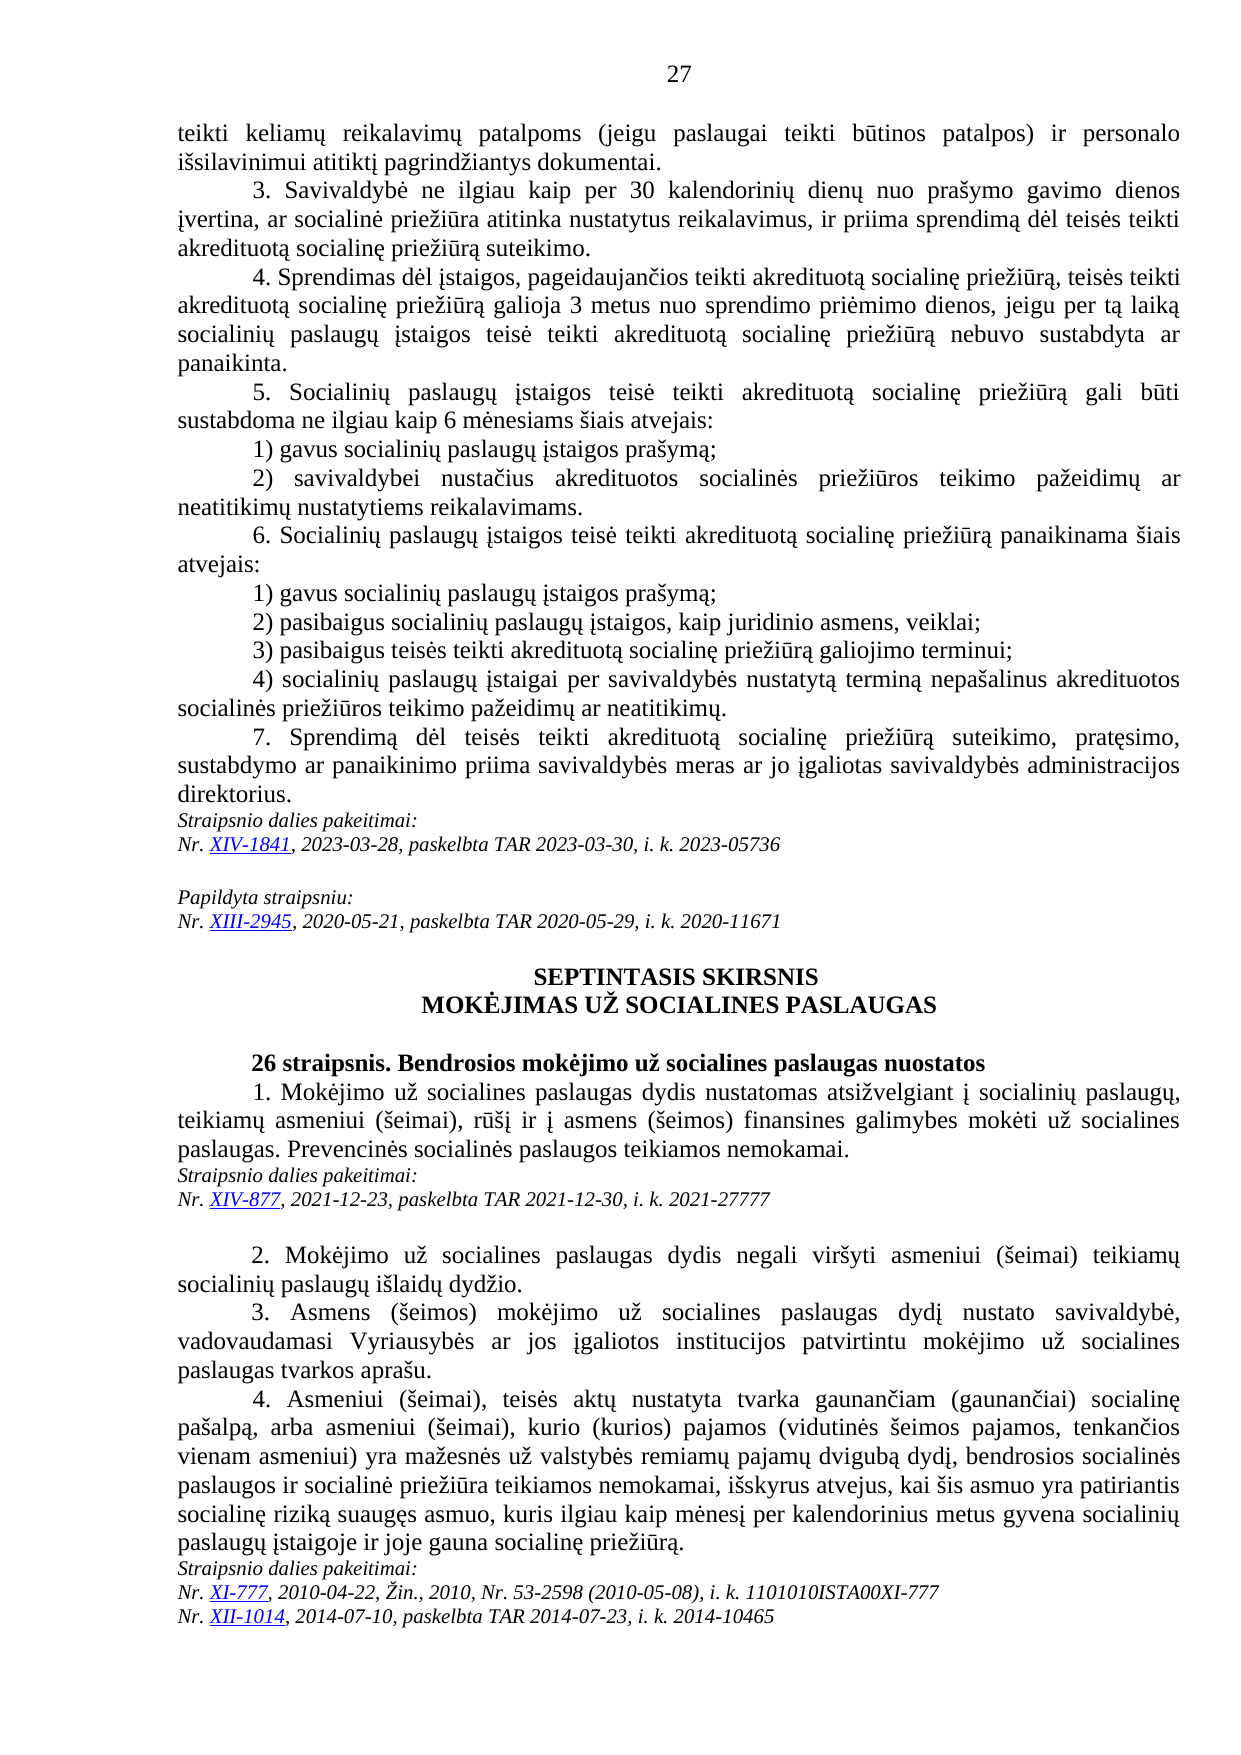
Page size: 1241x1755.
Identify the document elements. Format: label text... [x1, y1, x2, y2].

text 3. Savivaldybė ne ilgiau kaip per 30 kalendorinių dienų nuo prašymo gavimo dienos įvertina, ar socialinė priežiūra atitinka nustatytus reikalavimus, ir priima sprendimą dėl teisės teikti akredituotą socialinę priežiūrą suteikimo. [177, 176, 1181, 262]
text 4) socialinių paslaugų įstaigai per savivaldybės nustatytą terminą nepašalinus akredituotos socialinės priežiūros teikimo pažeidimų ar neatitikimų. [177, 664, 1181, 722]
text 4. Asmeniui (šeimai), teisės aktų nustatyta tvarka gaunančiam (gaunančiai) socialinę pašalpą, arba asmeniui (šeimai), kurio (kurios) pajamos (vidutinės šeimos pajamos, tenkančios vienam asmeniui) yra mažesnės už valstybės remiamų pajamų dvigubą dydį, bendrosios socialinės paslaugos ir socialinė priežiūra teikiamos nemokamai, išskyrus atvejus, kai šis asmuo yra patiriantis socialinę riziką suaugęs asmuo, kuris ilgiau kaip mėnesį per kalendorinius metus gyvena socialinių paslaugų įstaigoje ir joje gauna socialinę priežiūrą. [177, 1384, 1181, 1556]
text 1. Mokėjimo už socialines paslaugas dydis nustatomas atsižvelgiant į socialinių paslaugų, teikiamų asmeniui (šeimai), rūšį ir į asmens (šeimos) finansines galimybes mokėti už socialines paslaugas. Prevencinės socialinės paslaugos teikiamos nemokamai. [177, 1077, 1181, 1163]
text 3) pasibaigus teisės teikti akredituotą socialinę priežiūrą galiojimo terminui; [177, 636, 1181, 664]
text Nr. XIV-1841, 2023-03-28, paskelbta TAR 2023-03-30, i. k. 2023-05736 [177, 832, 1181, 856]
text 2. Mokėjimo už socialines paslaugas dydis negali viršyti asmeniui (šeimai) teikiamų socialinių paslaugų išlaidų dydžio. [177, 1240, 1181, 1297]
text 5. Socialinių paslaugų įstaigos teisė teikti akredituotą socialinę priežiūrą gali būti sustabdoma ne ilgiau kaip 6 mėnesiams šiais atvejais: [177, 377, 1181, 434]
text 2) savivaldybei nustačius akredituotos socialinės priežiūros teikimo pažeidimų ar neatitikimų nustatytiems reikalavimams. [177, 463, 1181, 521]
text Straipsnio dalies pakeitimai: [177, 1556, 1181, 1580]
text 1) gavus socialinių paslaugų įstaigos prašymą; [177, 434, 1181, 463]
text teikti keliamų reikalavimų patalpoms (jeigu paslaugai teikti būtinos patalpos) ir personalo išsilavinimui atitiktį pagrindžiantys dokumentai. [177, 118, 1181, 176]
text Nr. XI-777, 2010-04-22, Žin., 2010, Nr. 53-2598 (2010-05-08), i. k. 1101010ISTA00XI-777 [177, 1580, 1181, 1604]
text 7. Sprendimą dėl teisės teikti akredituotą socialinę priežiūrą suteikimo, pratęsimo, sustabdymo ar panaikinimo priima savivaldybės meras ar jo įgaliotas savivaldybės administracijos direktorius. [177, 722, 1181, 808]
text 4. Sprendimas dėl įstaigos, pageidaujančios teikti akredituotą socialinę priežiūrą, teisės teikti akredituotą socialinę priežiūrą galioja 3 metus nuo sprendimo priėmimo dienos, jeigu per tą laiką socialinių paslaugų įstaigos teisė teikti akredituotą socialinę priežiūrą nebuvo sustabdyta ar panaikinta. [177, 262, 1181, 377]
text 26 straipsnis. Bendrosios mokėjimo už socialines paslaugas nuostatos [177, 1048, 1181, 1077]
text Nr. XII-1014, 2014-07-10, paskelbta TAR 2014-07-23, i. k. 2014-10465 [177, 1604, 1181, 1628]
text 6. Socialinių paslaugų įstaigos teisė teikti akredituotą socialinę priežiūrą panaikinama šiais atvejais: [177, 521, 1181, 578]
text 1) gavus socialinių paslaugų įstaigos prašymą; [177, 578, 1181, 607]
text 3. Asmens (šeimos) mokėjimo už socialines paslaugas dydį nustato savivaldybė, vadovaudamasi Vyriausybės ar jos įgaliotos institucijos patvirtintu mokėjimo už socialines paslaugas tvarkos aprašu. [177, 1297, 1181, 1384]
text SEPTINTASIS SKIRSNIS [177, 962, 1181, 991]
text Nr. XIV-877, 2021-12-23, paskelbta TAR 2021-12-30, i. k. 2021-27777 [177, 1187, 1181, 1211]
text MOKĖJIMAS UŽ SOCIALINES PASLAUGAS [177, 991, 1181, 1019]
text 2) pasibaigus socialinių paslaugų įstaigos, kaip juridinio asmens, veiklai; [177, 607, 1181, 636]
text Papildyta straipsniu: [177, 885, 1181, 909]
text Straipsnio dalies pakeitimai: [177, 1163, 1181, 1187]
text Nr. XIII-2945, 2020-05-21, paskelbta TAR 2020-05-29, i. k. 2020-11671 [177, 909, 1181, 933]
text Straipsnio dalies pakeitimai: [177, 808, 1181, 832]
